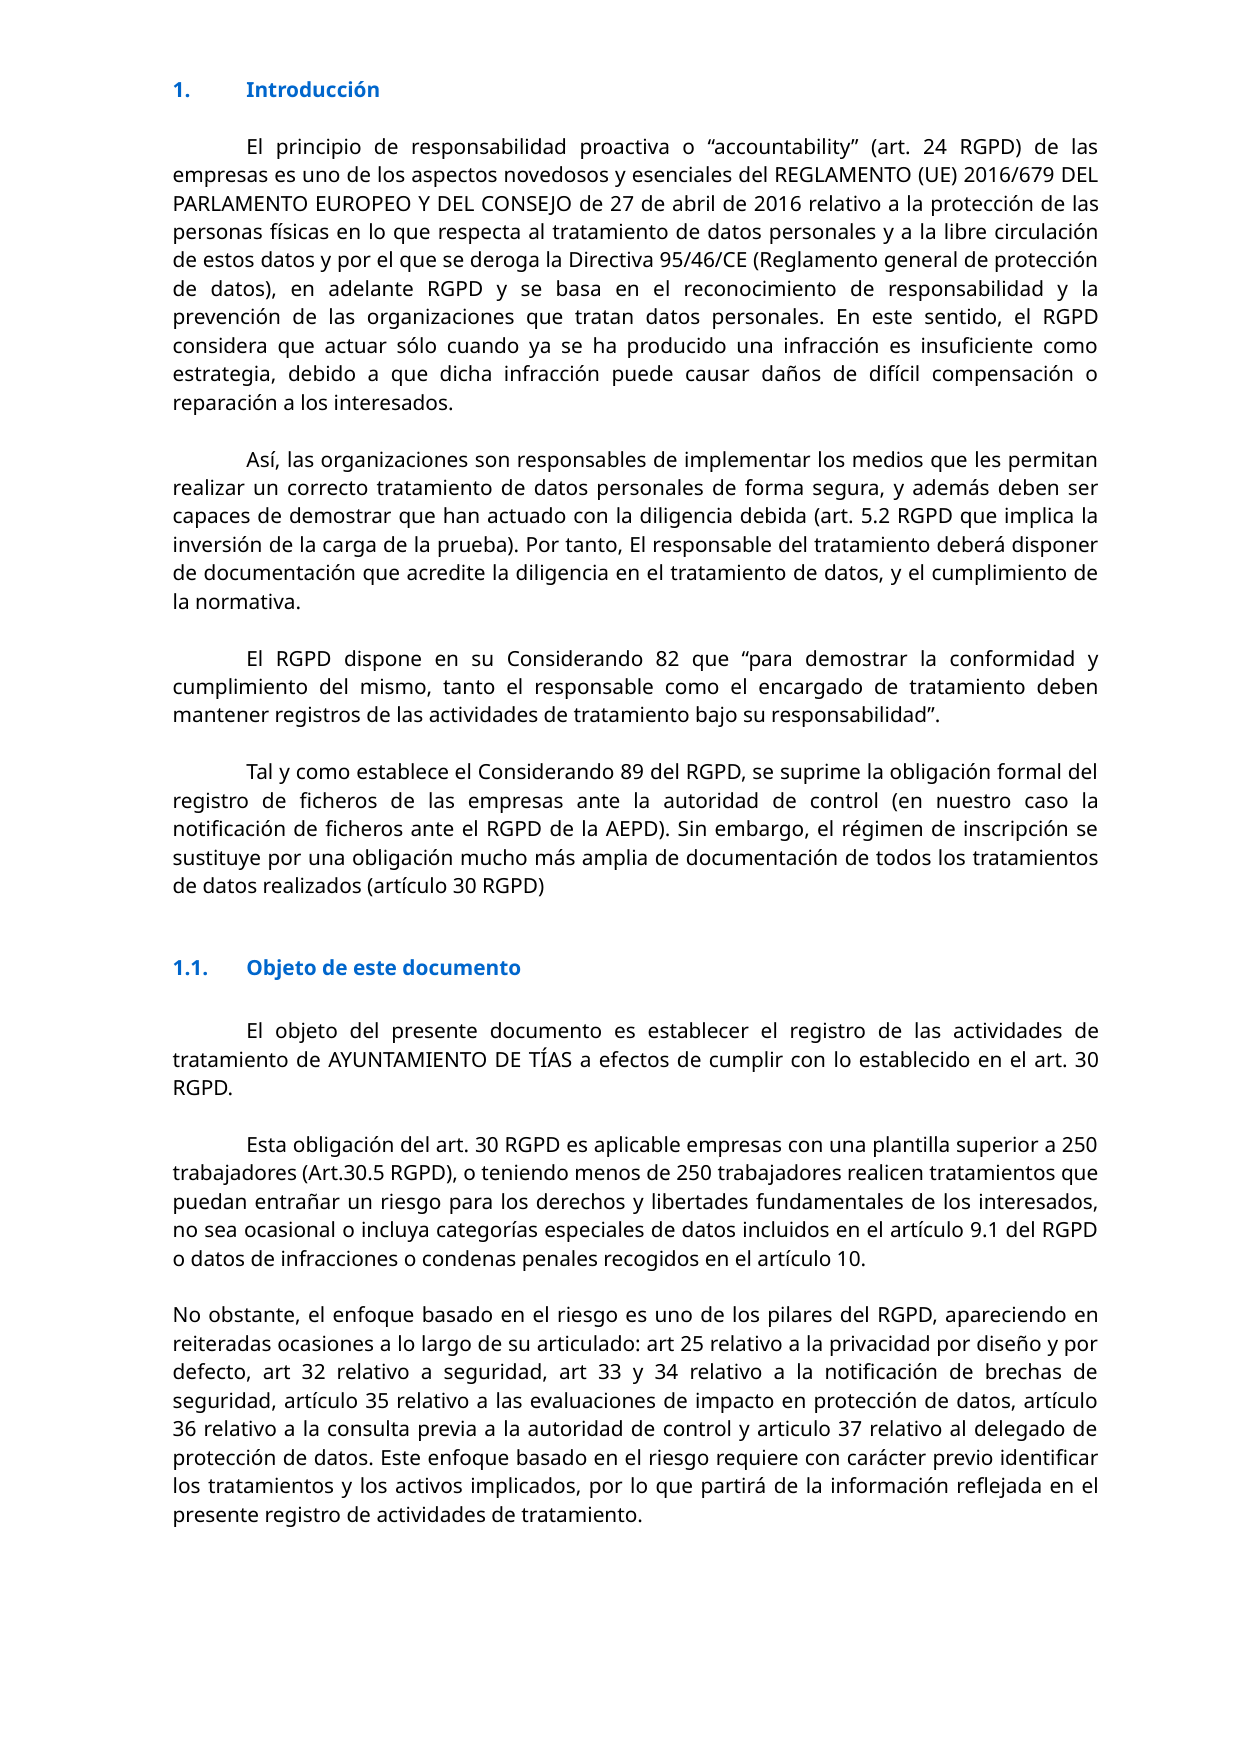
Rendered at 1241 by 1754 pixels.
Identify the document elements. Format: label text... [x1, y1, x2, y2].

text Esta obligación del art. 30 RGPD es aplicable empresas con una plantilla superior a 250 trabajadores (Art.30.5 RGPD), o teniendo menos de 250 trabajadores realicen tratamientos que puedan entrañar un riesgo para los derechos y libertades fundamentales de los interesados, no sea ocasional o incluya categorías especiales de datos incluidos en el artículo 9.1 del RGPD o datos de infracciones o condenas penales recogidos en el artículo 10. [172, 1130, 1100, 1272]
subtitle Introducción [172, 75, 1100, 103]
text El objeto del presente documento es establecer el registro de las actividades de tratamiento de AYUNTAMIENTO DE TÍAS a efectos de cumplir con lo establecido en el art. 30 RGPD. [172, 1016, 1100, 1102]
text Así, las organizaciones son responsables de implementar los medios que les permitan realizar un correcto tratamiento de datos personales de forma segura, y además deben ser capaces de demostrar que han actuado con la diligencia debida (art. 5.2 RGPD que implica la inversión de la carga de la prueba). Por tanto, El responsable del tratamiento deberá disponer de documentación que acredite la diligencia en el tratamiento de datos, y el cumplimiento de la normativa. [172, 445, 1100, 615]
text El principio de responsabilidad proactiva o “accountability” (art. 24 RGPD) de las empresas es uno de los aspectos novedosos y esenciales del REGLAMENTO (UE) 2016/679 DEL PARLAMENTO EUROPEO Y DEL CONSEJO de 27 de abril de 2016 relativo a la protección de las personas físicas en lo que respecta al tratamiento de datos personales y a la libre circulación de estos datos y por el que se deroga la Directiva 95/46/CE (Reglamento general de protección de datos), en adelante RGPD y se basa en el reconocimiento de responsabilidad y la prevención de las organizaciones que tratan datos personales. En este sentido, el RGPD considera que actuar sólo cuando ya se ha producido una infracción es insuficiente como estrategia, debido a que dicha infracción puede causar daños de difícil compensación o reparación a los interesados. [172, 132, 1100, 416]
text El RGPD dispone en su Considerando 82 que “para demostrar la conformidad y cumplimiento del mismo, tanto el responsable como el encargado de tratamiento deben mantener registros de las actividades de tratamiento bajo su responsabilidad”. [172, 644, 1100, 729]
text No obstante, el enfoque basado en el riesgo es uno de los pilares del RGPD, apareciendo en reiteradas ocasiones a lo largo de su articulado: art 25 relativo a la privacidad por diseño y por defecto, art 32 relativo a seguridad, art 33 y 34 relativo a la notificación de brechas de seguridad, artículo 35 relativo a las evaluaciones de impacto en protección de datos, artículo 36 relativo a la consulta previa a la autoridad de control y articulo 37 relativo al delegado de protección de datos. Este enfoque basado en el riesgo requiere con carácter previo identificar los tratamientos y los activos implicados, por lo que partirá de la información reflejada en el presente registro de actividades de tratamiento. [172, 1301, 1100, 1528]
text Tal y como establece el Considerando 89 del RGPD, se suprime la obligación formal del registro de ficheros de las empresas ante la autoridad de control (en nuestro caso la notificación de ficheros ante el RGPD de la AEPD). Sin embargo, el régimen de inscripción se sustituye por una obligación mucho más amplia de documentación de todos los tratamientos de datos realizados (artículo 30 RGPD) [172, 757, 1100, 900]
subtitle Objeto de este documento [172, 953, 1100, 982]
